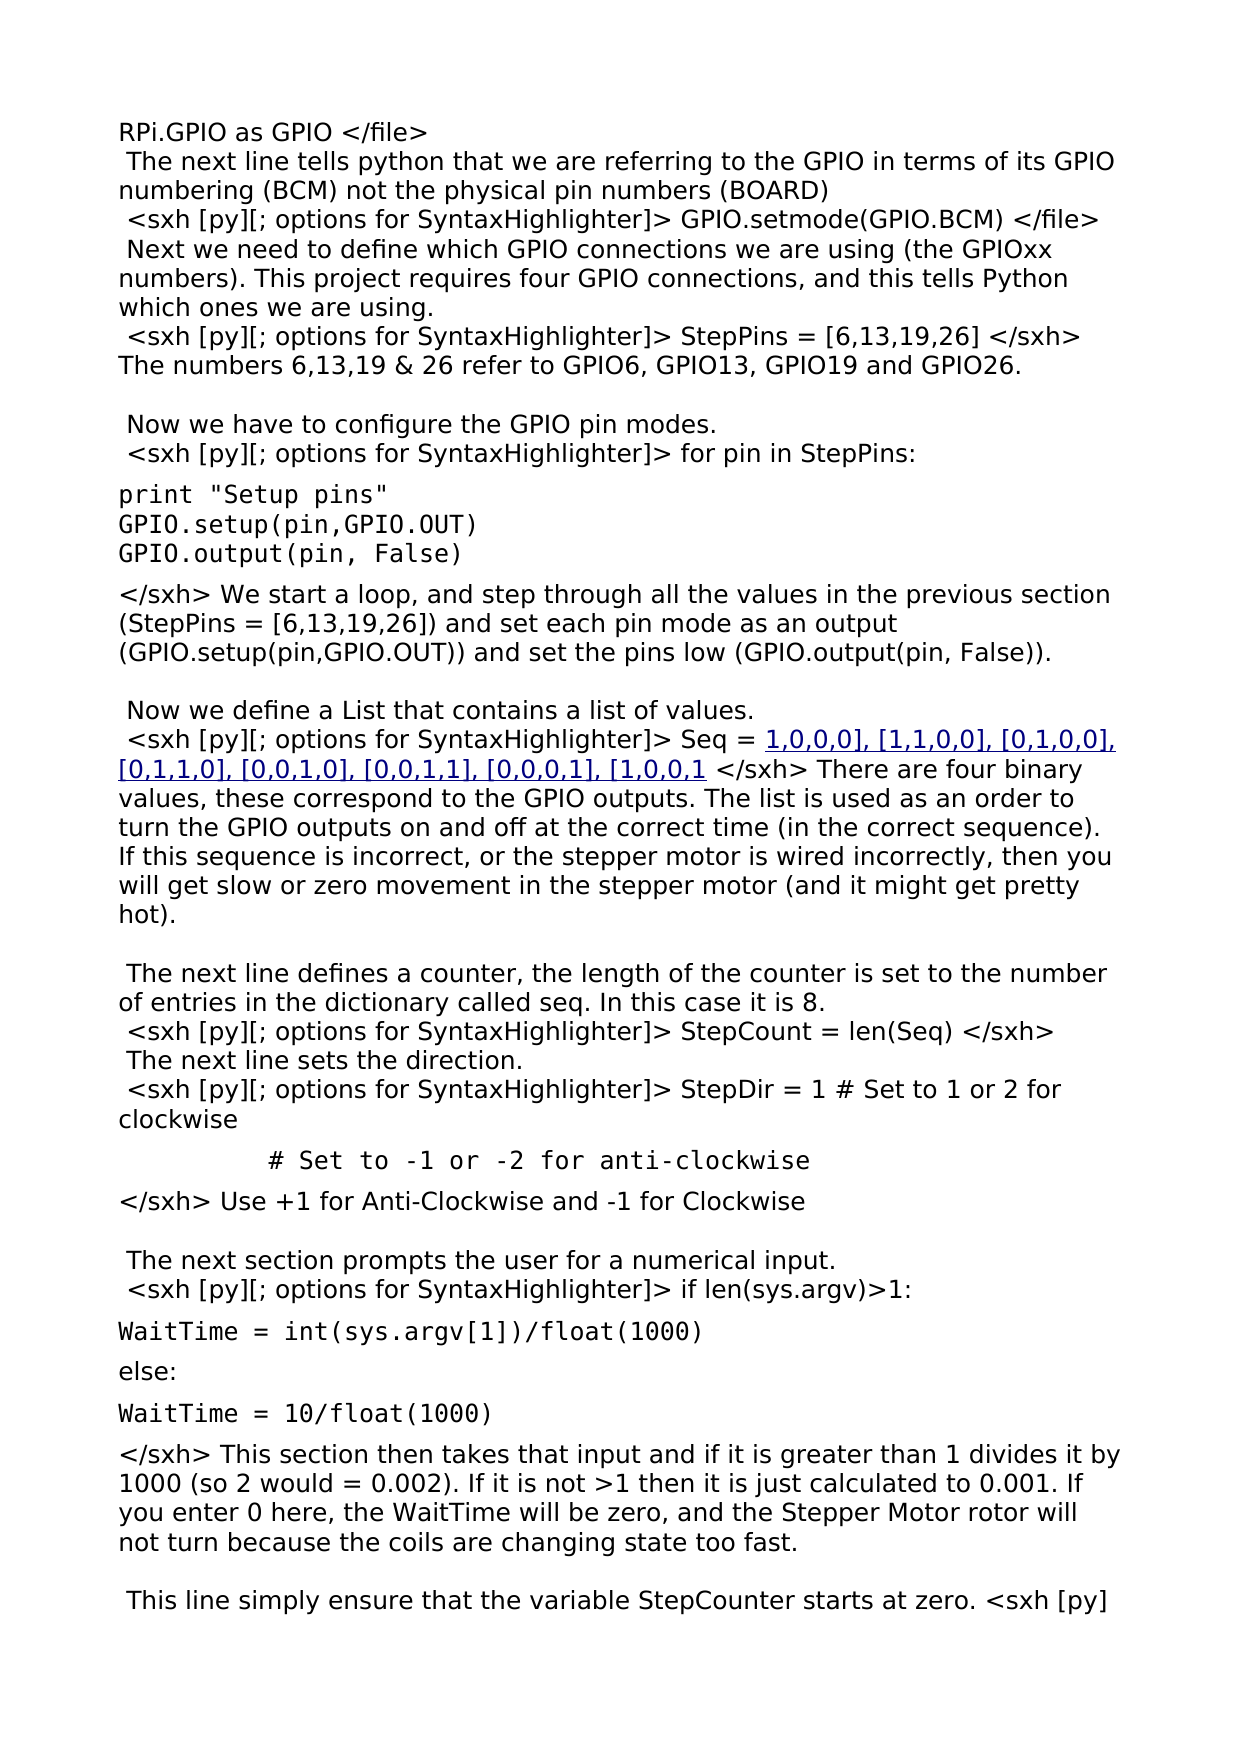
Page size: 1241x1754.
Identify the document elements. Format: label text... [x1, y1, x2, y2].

text # Set to -1 or -2 for anti-clockwise [118, 1147, 1122, 1176]
text RPi.GPIO as GPIO </file> The next line tells python that we are referring to the GPIO in terms of its GPIO numbering (BCM) not the physical pin numbers (BOARD) <sxh [py][; options for SyntaxHighlighter]> GPIO.setmode(GPIO.BCM) </file> Next we need to define which GPIO connections we are using (the GPIOxx numbers). This project requires four GPIO connections, and this tells Python which ones we are using. <sxh [py][; options for SyntaxHighlighter]> StepPins = [6,13,19,26] </sxh> The numbers 6,13,19 & 26 refer to GPIO6, GPIO13, GPIO19 and GPIO26. Now we have to configure the GPIO pin modes. <sxh [py][; options for SyntaxHighlighter]> for pin in StepPins: [118, 118, 1122, 468]
text </sxh> We start a loop, and step through all the values in the previous section (StepPins = [6,13,19,26]) and set each pin mode as an output (GPIO.setup(pin,GPIO.OUT)) and set the pins low (GPIO.output(pin, False)). Now we define a List that contains a list of values. <sxh [py][; options for SyntaxHighlighter]> Seq = 1,0,0,0], [1,1,0,0], [0,1,0,0], [0,1,1,0], [0,0,1,0], [0,0,1,1], [0,0,0,1], [1,0,0,1 </sxh> There are four binary values, these correspond to the GPIO outputs. The list is used as an order to turn the GPIO outputs on and off at the correct time (in the correct sequence). If this sequence is incorrect, or the stepper motor is wired incorrectly, then you will get slow or zero movement in the stepper motor (and it might get pretty hot). The next line defines a counter, the length of the counter is set to the number of entries in the dictionary called seq. In this case it is 8. <sxh [py][; options for SyntaxHighlighter]> StepCount = len(Seq) </sxh> The next line sets the direction. <sxh [py][; options for SyntaxHighlighter]> StepDir = 1 # Set to 1 or 2 for clockwise [118, 580, 1122, 1134]
text </sxh> This section then takes that input and if it is greater than 1 divides it by 1000 (so 2 would = 0.002). If it is not >1 then it is just calculated to 0.001. If you enter 0 here, the WaitTime will be zero, and the Stepper Motor rotor will not turn because the coils are changing state too fast. This line simply ensure that the variable StepCounter starts at zero. <sxh [py] [118, 1440, 1122, 1615]
text WaitTime = 10/float(1000) [118, 1399, 1122, 1428]
text WaitTime = int(sys.argv[1])/float(1000) [118, 1317, 1122, 1346]
text else: [118, 1358, 1122, 1387]
text </sxh> Use +1 for Anti-Clockwise and -1 for Clockwise The next section prompts the user for a numerical input. <sxh [py][; options for SyntaxHighlighter]> if len(sys.argv)>1: [118, 1187, 1122, 1304]
text print "Setup pins" GPIO.setup(pin,GPIO.OUT) GPIO.output(pin, False) [118, 481, 1122, 568]
